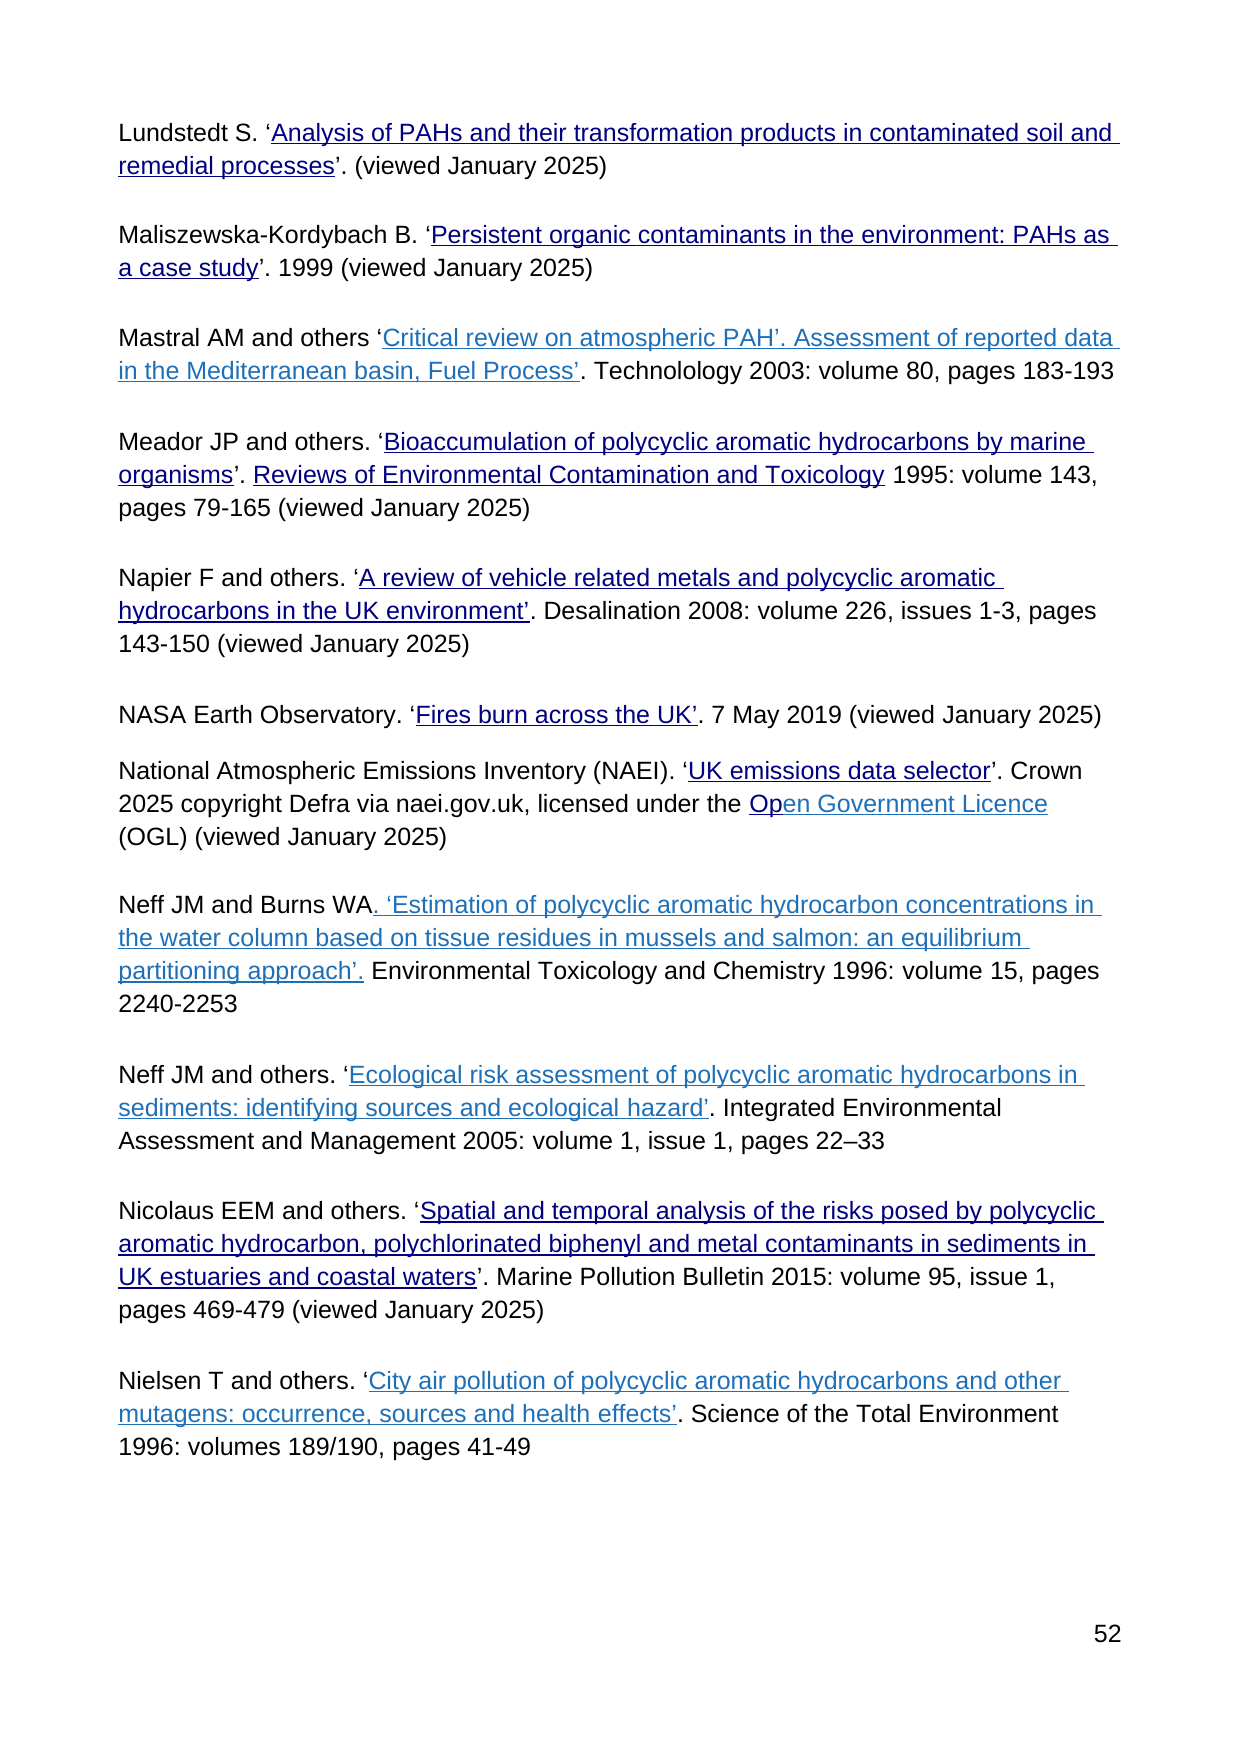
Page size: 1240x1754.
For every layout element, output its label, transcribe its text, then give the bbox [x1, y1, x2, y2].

text Maliszewska-Kordybach B. ‘Persistent organic contaminants in the environment: PAHs as a case study’. 1999 (viewed January 2025) [118, 219, 1121, 281]
text Lundstedt S. ‘Analysis of PAHs and their transformation products in contaminated soil and remedial processes’. (viewed January 2025) [118, 118, 1121, 180]
text National Atmospheric Emissions Inventory (NAEI). ‘UK emissions data selector’. Crown 2025 copyright Defra via naei.gov.uk, licensed under the Open Government Licence (OGL) (viewed January 2025) [118, 756, 1121, 851]
text Napier F and others. ‘A review of vehicle related metals and polycyclic aromatic hydrocarbons in the UK environment’. Desalination 2008: volume 226, issues 1-3, pages 143-150 (viewed January 2025) [118, 563, 1121, 658]
text Meador JP and others. ‘Bioaccumulation of polycyclic aromatic hydrocarbons by marine organisms’. Reviews of Environmental Contamination and Toxicology 1995: volume 143, pages 79-165 (viewed January 2025) [118, 427, 1121, 521]
text NASA Earth Observatory. ‘Fires burn across the UK’. 7 May 2019 (viewed January 2025) [118, 700, 1121, 728]
text Mastral AM and others ‘Critical review on atmospheric PAH’. Assessment of reported data in the Mediterranean basin, Fuel Process’. Technolology 2003: volume 80, pages 183-193 [118, 323, 1121, 385]
text Neff JM and others. ‘Ecological risk assessment of polycyclic aromatic hydrocarbons in sediments: identifying sources and ecological hazard’. Integrated Environmental Assessment and Management 2005: volume 1, issue 1, pages 22–33 [118, 1060, 1121, 1154]
text Neff JM and Burns WA. ‘Estimation of polycyclic aromatic hydrocarbon concentrations in the water column based on tissue residues in mussels and salmon: an equilibrium partitioning approach’. Environmental Toxicology and Chemistry 1996: volume 15, pages 2240-2253 [118, 890, 1121, 1018]
text Nielsen T and others. ‘City air pollution of polycyclic aromatic hydrocarbons and other mutagens: occurrence, sources and health effects’. Science of the Total Environment 1996: volumes 189/190, pages 41-49 [118, 1366, 1121, 1461]
text Nicolaus EEM and others. ‘Spatial and temporal analysis of the risks posed by polycyclic aromatic hydrocarbon, polychlorinated biphenyl and metal contaminants in sediments in UK estuaries and coastal waters’. Marine Pollution Bulletin 2015: volume 95, issue 1, pages 469-479 (viewed January 2025) [118, 1196, 1121, 1324]
